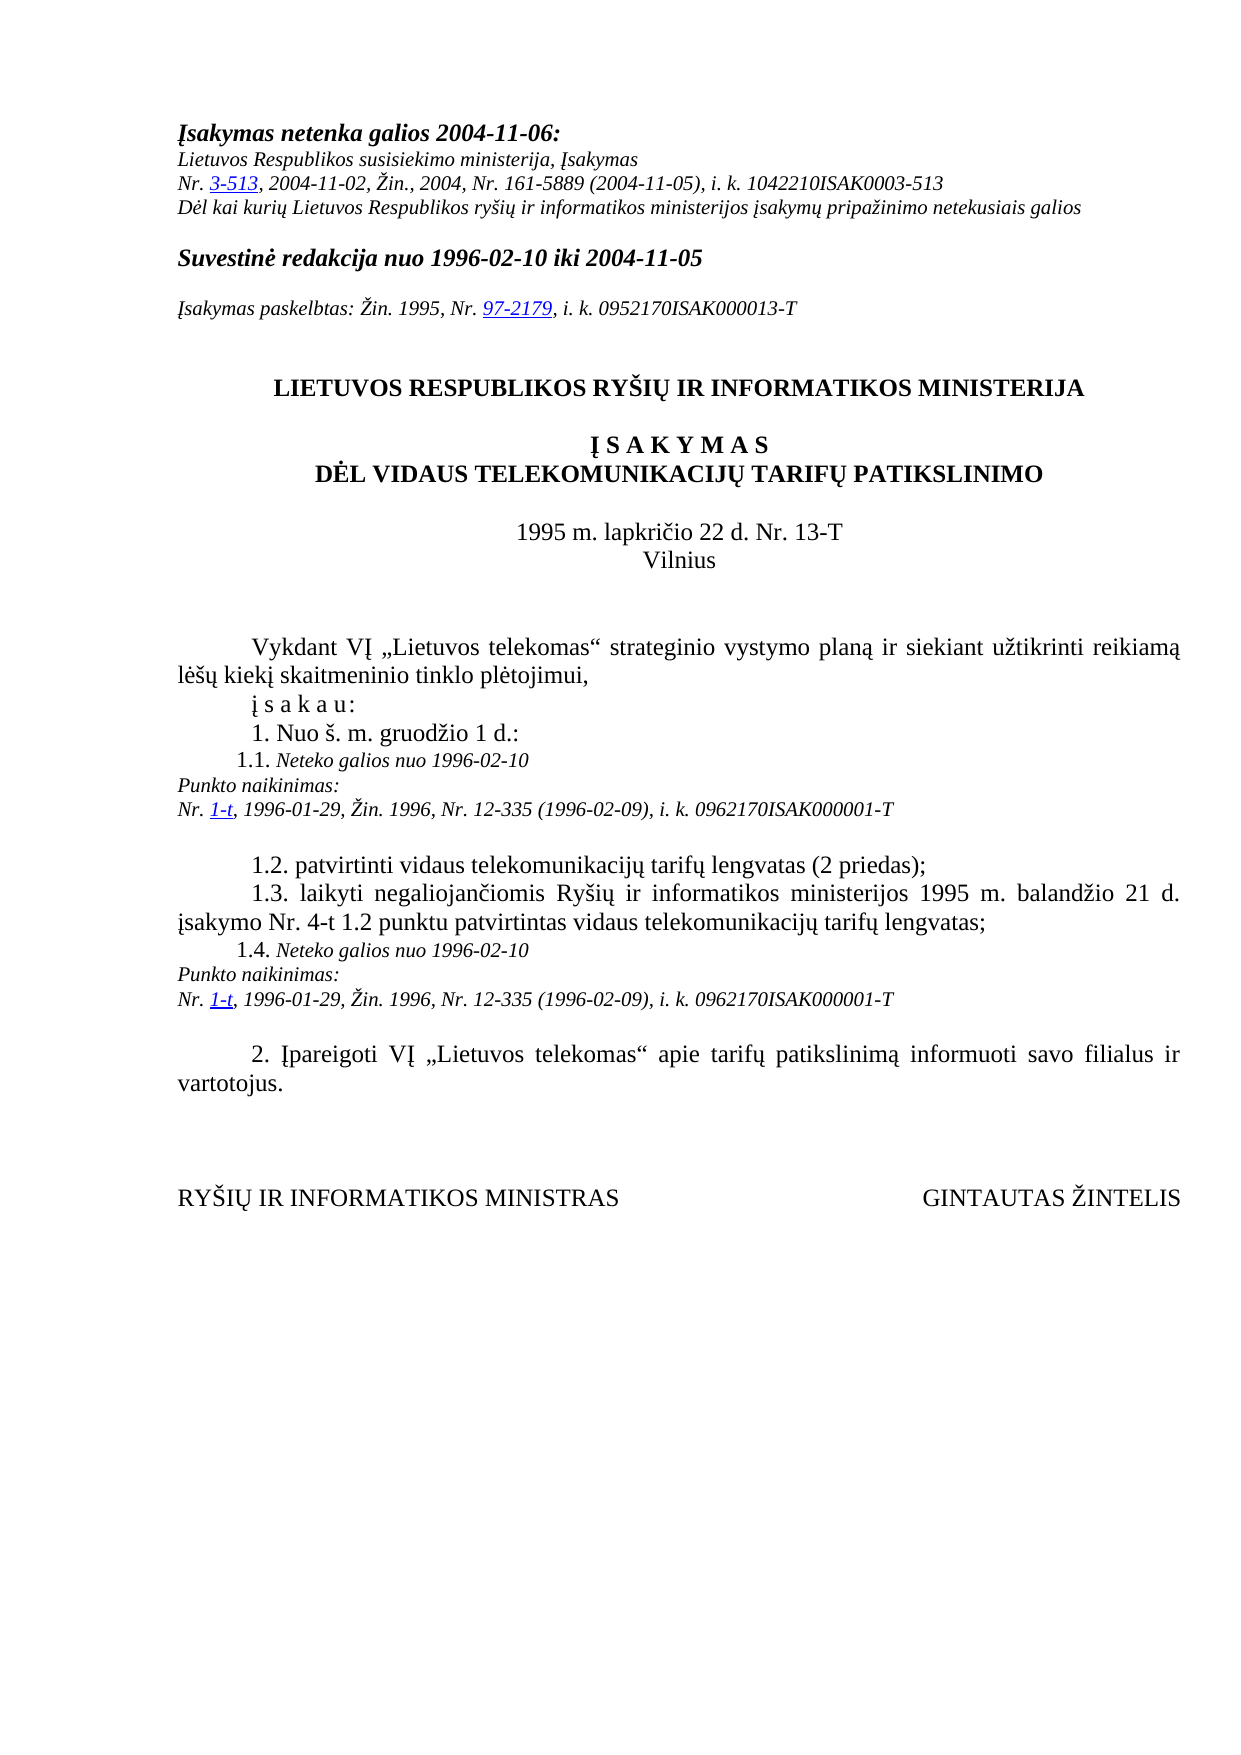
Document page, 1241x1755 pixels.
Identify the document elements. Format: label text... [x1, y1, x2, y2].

text Punkto naikinimas: [177, 773, 1181, 797]
text 1. Nuo š. m. gruodžio 1 d.: [177, 718, 1181, 747]
text Vilnius [177, 545, 1181, 574]
text įsakau: [177, 689, 1181, 718]
text Nr. 3-513, 2004-11-02, Žin., 2004, Nr. 161-5889 (2004-11-05), i. k. 1042210ISAK0003-513 [177, 171, 1181, 195]
text 1.1. Neteko galios nuo 1996-02-10 [177, 747, 1181, 773]
text Nr. 1-t, 1996-01-29, Žin. 1996, Nr. 12-335 (1996-02-09), i. k. 0962170ISAK000001-T [177, 986, 1181, 1011]
text Suvestinė redakcija nuo 1996-02-10 iki 2004-11-05 [177, 243, 1181, 272]
text 2. Įpareigoti VĮ „Lietuvos telekomas“ apie tarifų patikslinimą informuoti savo filialus ir vartotojus. [177, 1039, 1181, 1097]
text Į S A K Y M A S [177, 430, 1181, 459]
text RYŠIŲ IR INFORMATIKOS MINISTRAS GINTAUTAS ŽINTELIS [177, 1183, 1181, 1212]
text Įsakymas netenka galios 2004-11-06: [177, 118, 1181, 147]
text Vykdant VĮ „Lietuvos telekomas“ strateginio vystymo planą ir siekiant užtikrinti reikiamą lėšų kiekį skaitmeninio tinklo plėtojimui, [177, 632, 1181, 689]
text Įsakymas paskelbtas: Žin. 1995, Nr. 97-2179, i. k. 0952170ISAK000013-T [177, 296, 1181, 320]
text 1.4. Neteko galios nuo 1996-02-10 [177, 936, 1181, 962]
text Nr. 1-t, 1996-01-29, Žin. 1996, Nr. 12-335 (1996-02-09), i. k. 0962170ISAK000001-T [177, 797, 1181, 821]
text 1.2. patvirtinti vidaus telekomunikacijų tarifų lengvatas (2 priedas); [177, 850, 1181, 878]
text DĖL VIDAUS TELEKOMUNIKACIJŲ TARIFŲ PATIKSLINIMO [177, 459, 1181, 488]
text Dėl kai kurių Lietuvos Respublikos ryšių ir informatikos ministerijos įsakymų pripažinimo netekusiais galios [177, 195, 1181, 219]
text Punkto naikinimas: [177, 962, 1181, 986]
text 1.3. laikyti negaliojančiomis Ryšių ir informatikos ministerijos 1995 m. balandžio 21 d. įsakymo Nr. 4-t 1.2 punktu patvirtintas vidaus telekomunikacijų tarifų lengvatas; [177, 878, 1181, 936]
text 1995 m. lapkričio 22 d. Nr. 13-T [177, 517, 1181, 545]
text Lietuvos Respublikos susisiekimo ministerija, Įsakymas [177, 147, 1181, 171]
text LIETUVOS RESPUBLIKOS RYŠIŲ IR INFORMATIKOS MINISTERIJA [177, 373, 1181, 402]
